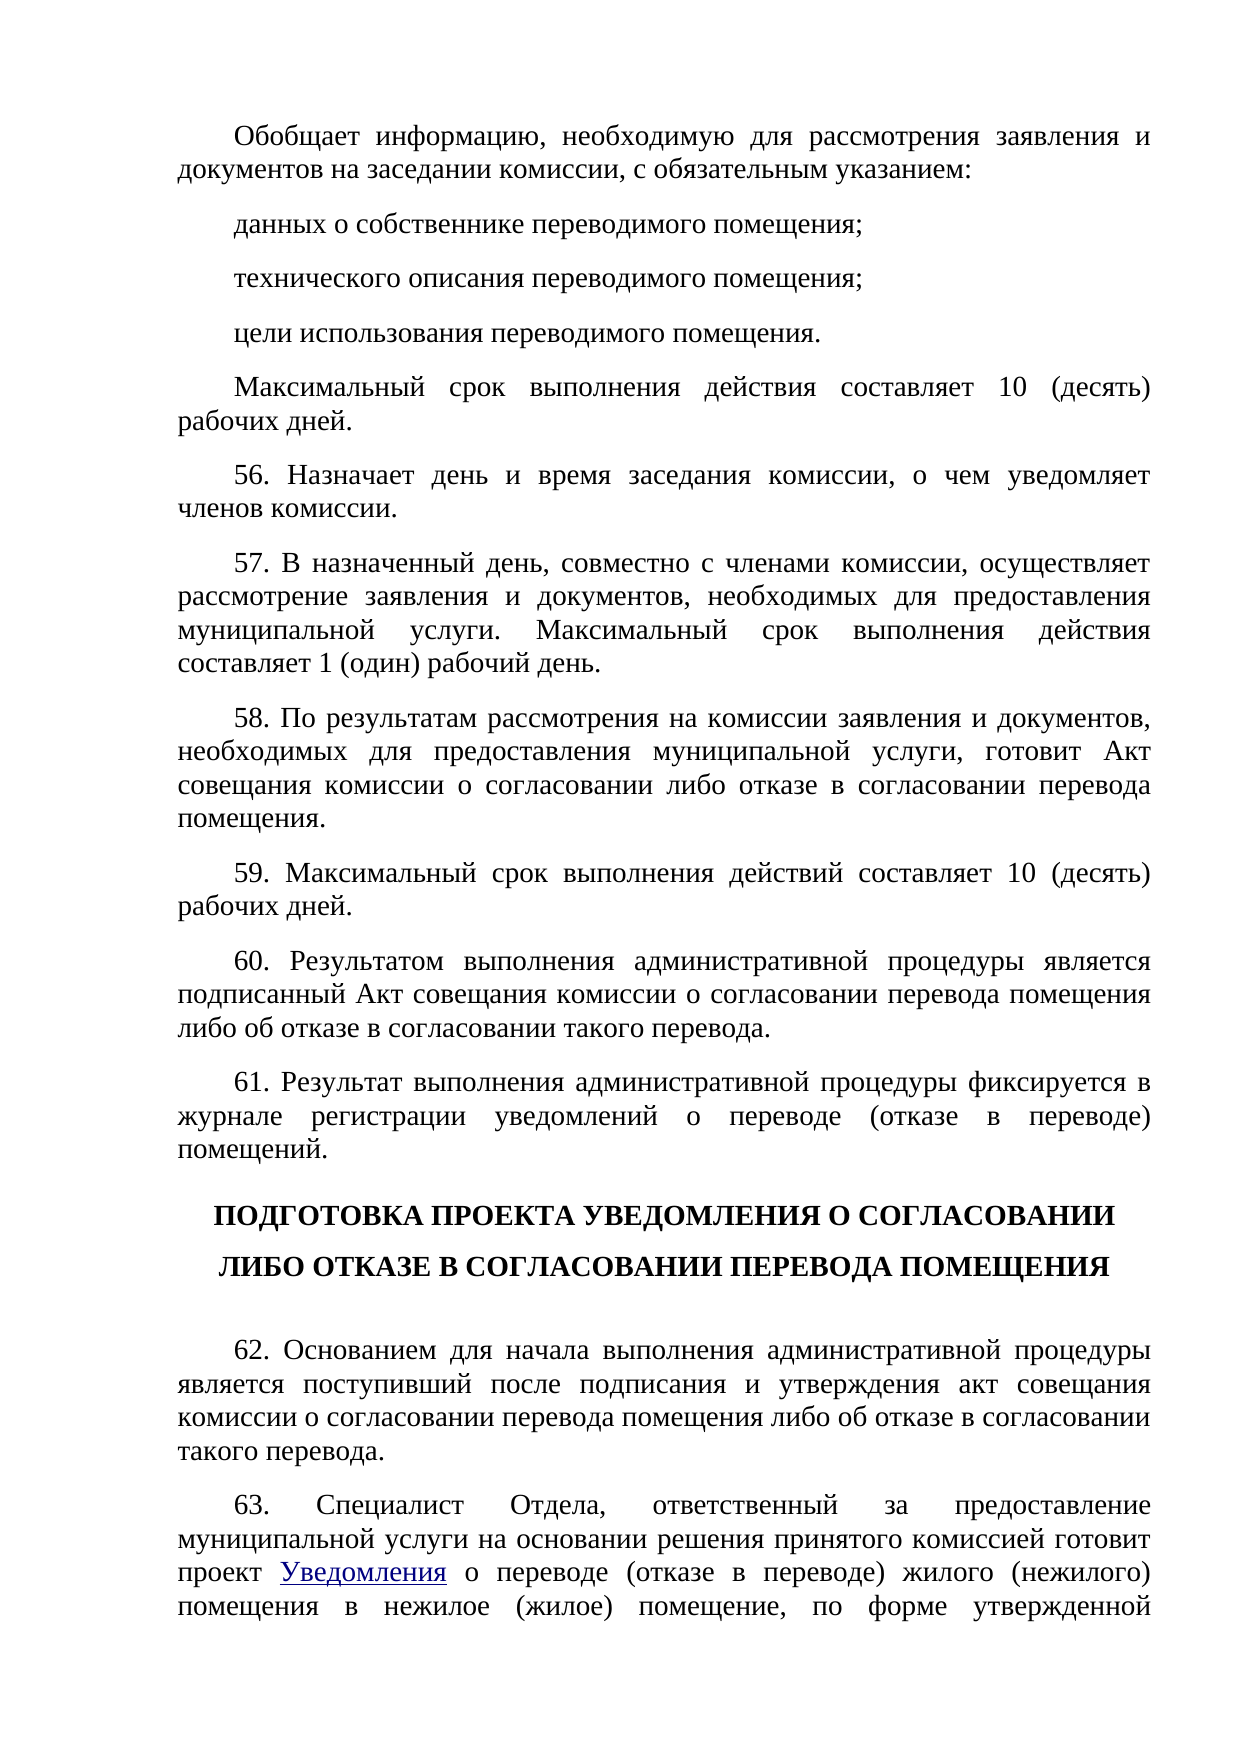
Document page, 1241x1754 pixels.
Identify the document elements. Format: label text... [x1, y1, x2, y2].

text цели использования переводимого помещения. [177, 315, 1152, 348]
text 62. Основанием для начала выполнения административной процедуры является поступивший после подписания и утверждения акт совещания комиссии о согласовании перевода помещения либо об отказе в согласовании такого перевода. [177, 1332, 1152, 1467]
text Максимальный срок выполнения действия составляет 10 (десять) рабочих дней. [177, 369, 1152, 436]
text ПОДГОТОВКА ПРОЕКТА УВЕДОМЛЕНИЯ О СОГЛАСОВАНИИ [177, 1198, 1152, 1232]
text 58. По результатам рассмотрения на комиссии заявления и документов, необходимых для предоставления муниципальной услуги, готовит Акт совещания комиссии о согласовании либо отказе в согласовании перевода помещения. [177, 700, 1152, 834]
text 60. Результатом выполнения административной процедуры является подписанный Акт совещания комиссии о согласовании перевода помещения либо об отказе в согласовании такого перевода. [177, 943, 1152, 1043]
text Обобщает информацию, необходимую для рассмотрения заявления и документов на заседании комиссии, с обязательным указанием: [177, 118, 1152, 185]
text ЛИБО ОТКАЗЕ В СОГЛАСОВАНИИ ПЕРЕВОДА ПОМЕЩЕНИЯ [177, 1249, 1152, 1282]
text 63. Специалист Отдела, ответственный за предоставление муниципальной услуги на основании решения принятого комиссией готовит проект Уведомления о переводе (отказе в переводе) жилого (нежилого) помещения в нежилое (жилое) помещение, по форме утвержденной [177, 1487, 1152, 1622]
text 56. Назначает день и время заседания комиссии, о чем уведомляет членов комиссии. [177, 457, 1152, 524]
text 57. В назначенный день, совместно с членами комиссии, осуществляет рассмотрение заявления и документов, необходимых для предоставления муниципальной услуги. Максимальный срок выполнения действия составляет 1 (один) рабочий день. [177, 545, 1152, 679]
text 59. Максимальный срок выполнения действий составляет 10 (десять) рабочих дней. [177, 855, 1152, 922]
text данных о собственнике переводимого помещения; [177, 206, 1152, 239]
text технического описания переводимого помещения; [177, 260, 1152, 294]
text 61. Результат выполнения административной процедуры фиксируется в журнале регистрации уведомлений о переводе (отказе в переводе) помещений. [177, 1064, 1152, 1165]
